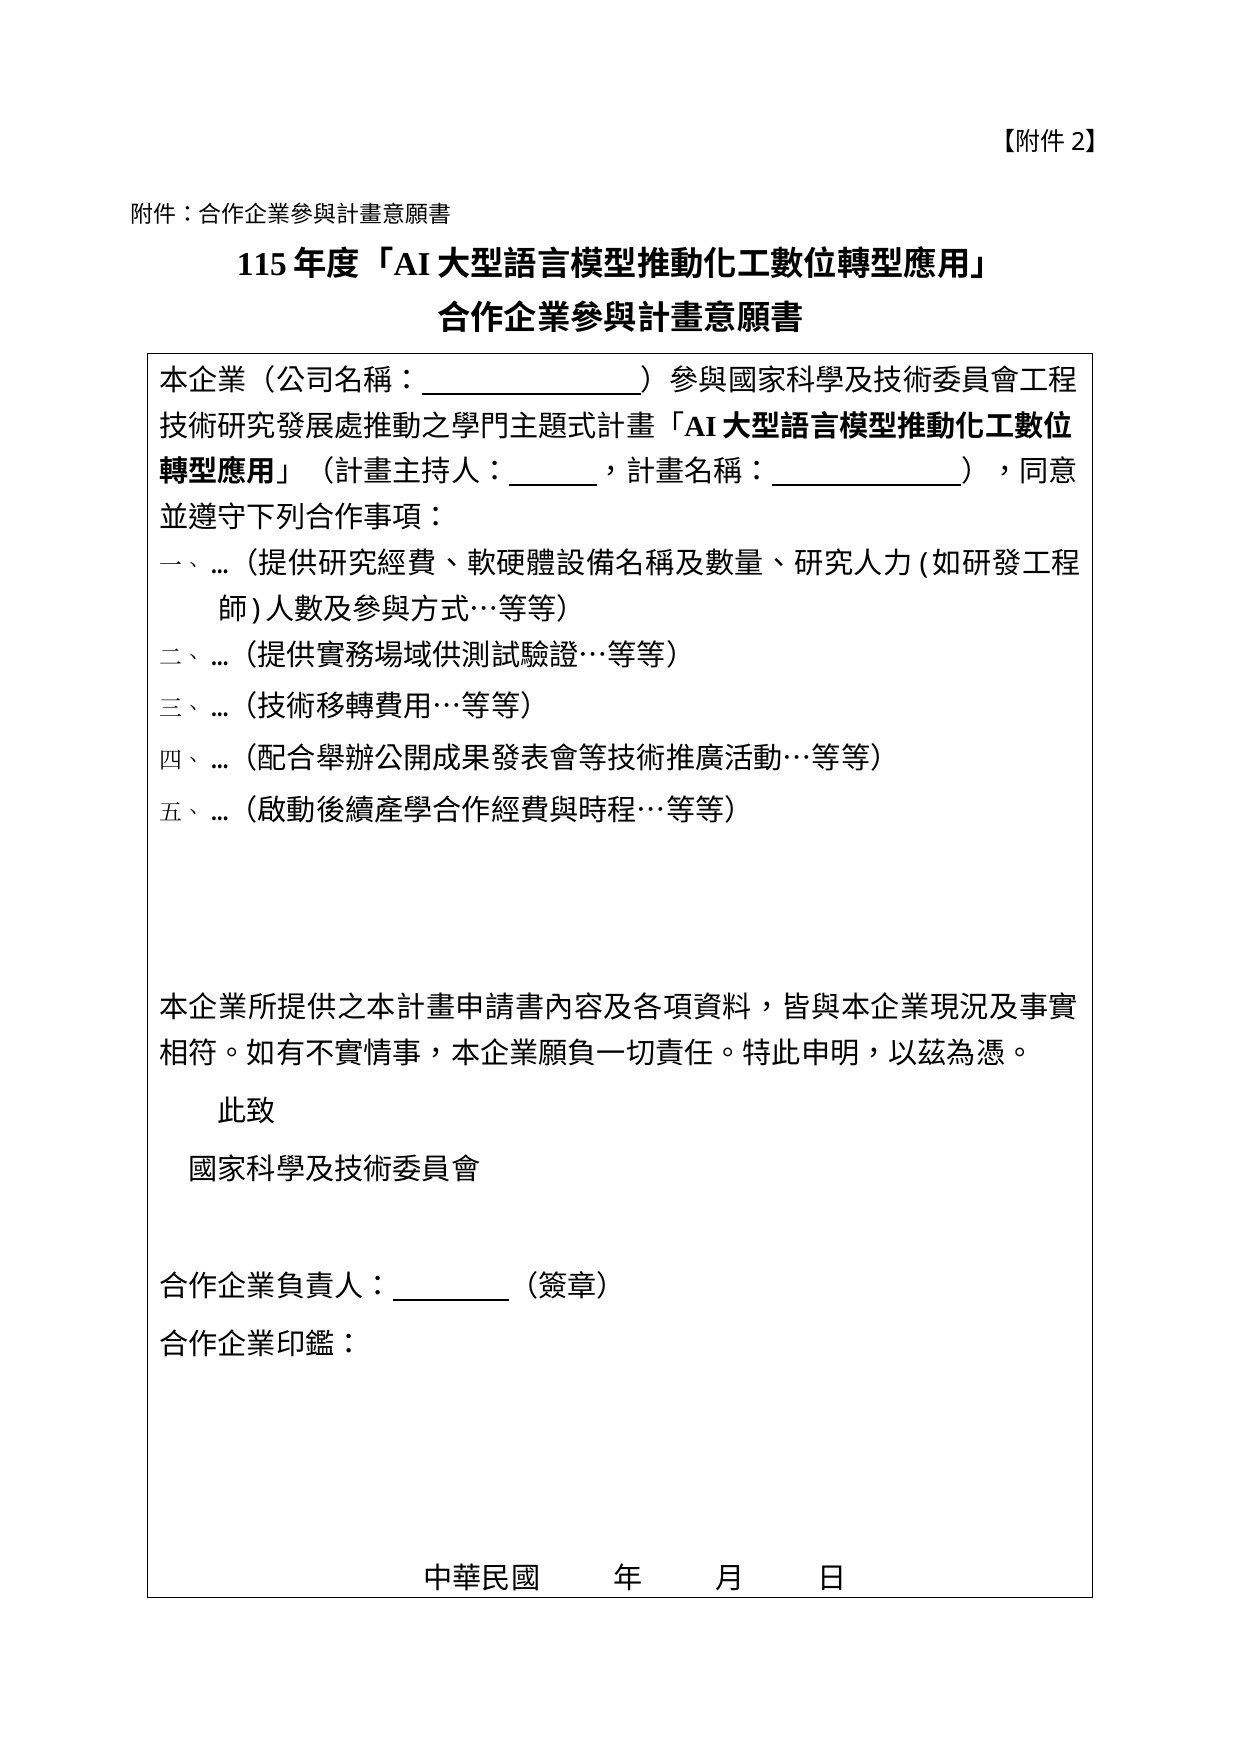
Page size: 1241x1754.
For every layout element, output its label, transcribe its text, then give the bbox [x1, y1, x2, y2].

text 合作企業參與計畫意願書 [130, 286, 1110, 340]
text 115年度「AI大型語言模型推動化工數位轉型應用」 [130, 232, 1110, 286]
text 附件：合作企業參與計畫意願書 [130, 186, 1110, 232]
table_header 本企業（公司名稱： ）參與國家科學及技術委員會工程技術研究發展處推動之學門主題式計畫「AI大型語言模型推動化工數位轉型應用」（計畫主持人： ，計畫名稱： ），同意並遵守下列合作事項： …（提供研究經費、軟硬體設備名稱及數量、研究人力(如研發工程師)人數及參與方式…等等） …（提供實務場域供測試驗證…等等） …（技術移轉費用…等等） …（配合舉辦公開成果發表會等技術推廣活動…等等） …（啟動後續產學合作經費與時程…等等） 本企業所提供之本計畫申請書內容及各項資料，皆與本企業現況及事實相符。如有不實情事，本企業願負一切責任。特此申明，以茲為憑。 此致 國家科學及技術委員會 合作企業負責人： （簽章） 合作企業印鑑： 中華民國 年 月 日 [148, 354, 1092, 1597]
